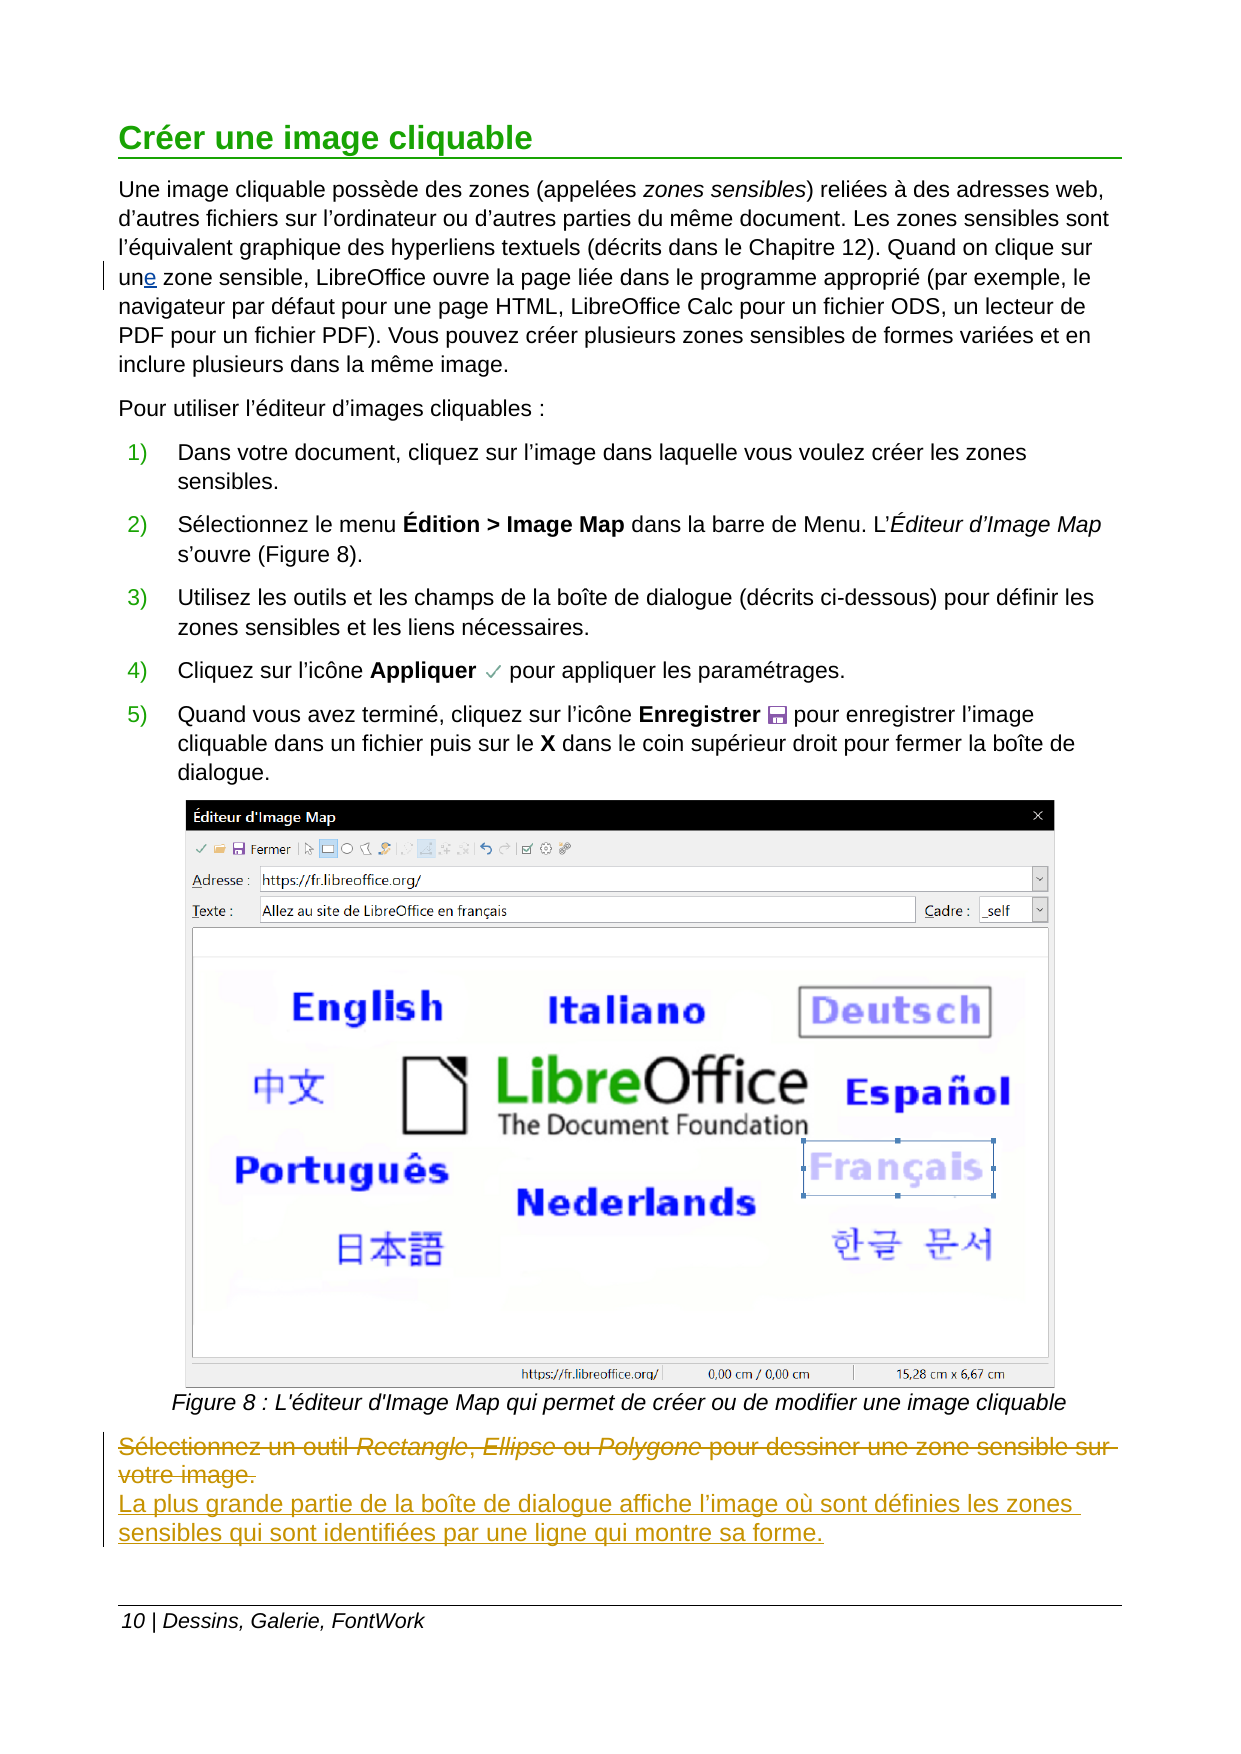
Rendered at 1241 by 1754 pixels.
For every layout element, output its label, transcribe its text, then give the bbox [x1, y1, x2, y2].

text La plus grande partie de la boîte de dialogue affiche l’image où sont définies les zones sensibles qui sont identifiées par une ligne qui montre sa forme. [118, 1432, 1122, 1489]
subtitle Créer une image cliquable [118, 118, 1122, 157]
list Quand vous avez terminé, cliquez sur l’icône Enregistrer pour enregistrer l’image cliquable dans un fichier puis sur le X dans le coin supérieur droit pour fermer la boîte de dialogue. [148, 698, 1122, 786]
text Une image cliquable possède des zones (appelées zones sensibles) reliées à des adresses web, d’autres fichiers sur l’ordinateur ou d’autres parties du même document. Les zones sensibles sont l’équivalent graphique des hyperliens textuels (décrits dans le Chapitre 12). Quand on clique sur une zone sensible, LibreOffice ouvre la page liée dans le programme approprié (par exemple, le navigateur par défaut pour une page HTML, LibreOffice Calc pour un fichier ODS, un lecteur de PDF pour un fichier PDF). Vous pouvez créer plusieurs zones sensibles de formes variées et en inclure plusieurs dans la même image. [118, 173, 1122, 377]
list Cliquez sur l’icône Appliquer pour appliquer les paramétrages. [148, 654, 1122, 684]
picture [767, 704, 788, 725]
list Sélectionnez le menu Édition > Image Map dans la barre de Menu. L’Éditeur d’Image Map s’ouvre (Figure 8). [148, 509, 1122, 567]
picture [185, 800, 1055, 1388]
picture [482, 661, 503, 682]
text Pour utiliser l’éditeur d’images cliquables : [118, 392, 1122, 421]
text Figure 8 : L'éditeur d'Image Map qui permet de créer ou de modifier une image cliquable [118, 1387, 1122, 1417]
list Utilisez les outils et les champs de la boîte de dialogue (décrits ci-dessous) pour définir les zones sensibles et les liens nécessaires. [148, 582, 1122, 640]
list Dans votre document, cliquez sur l’image dans laquelle vous voulez créer les zones sensibles. [148, 436, 1122, 494]
